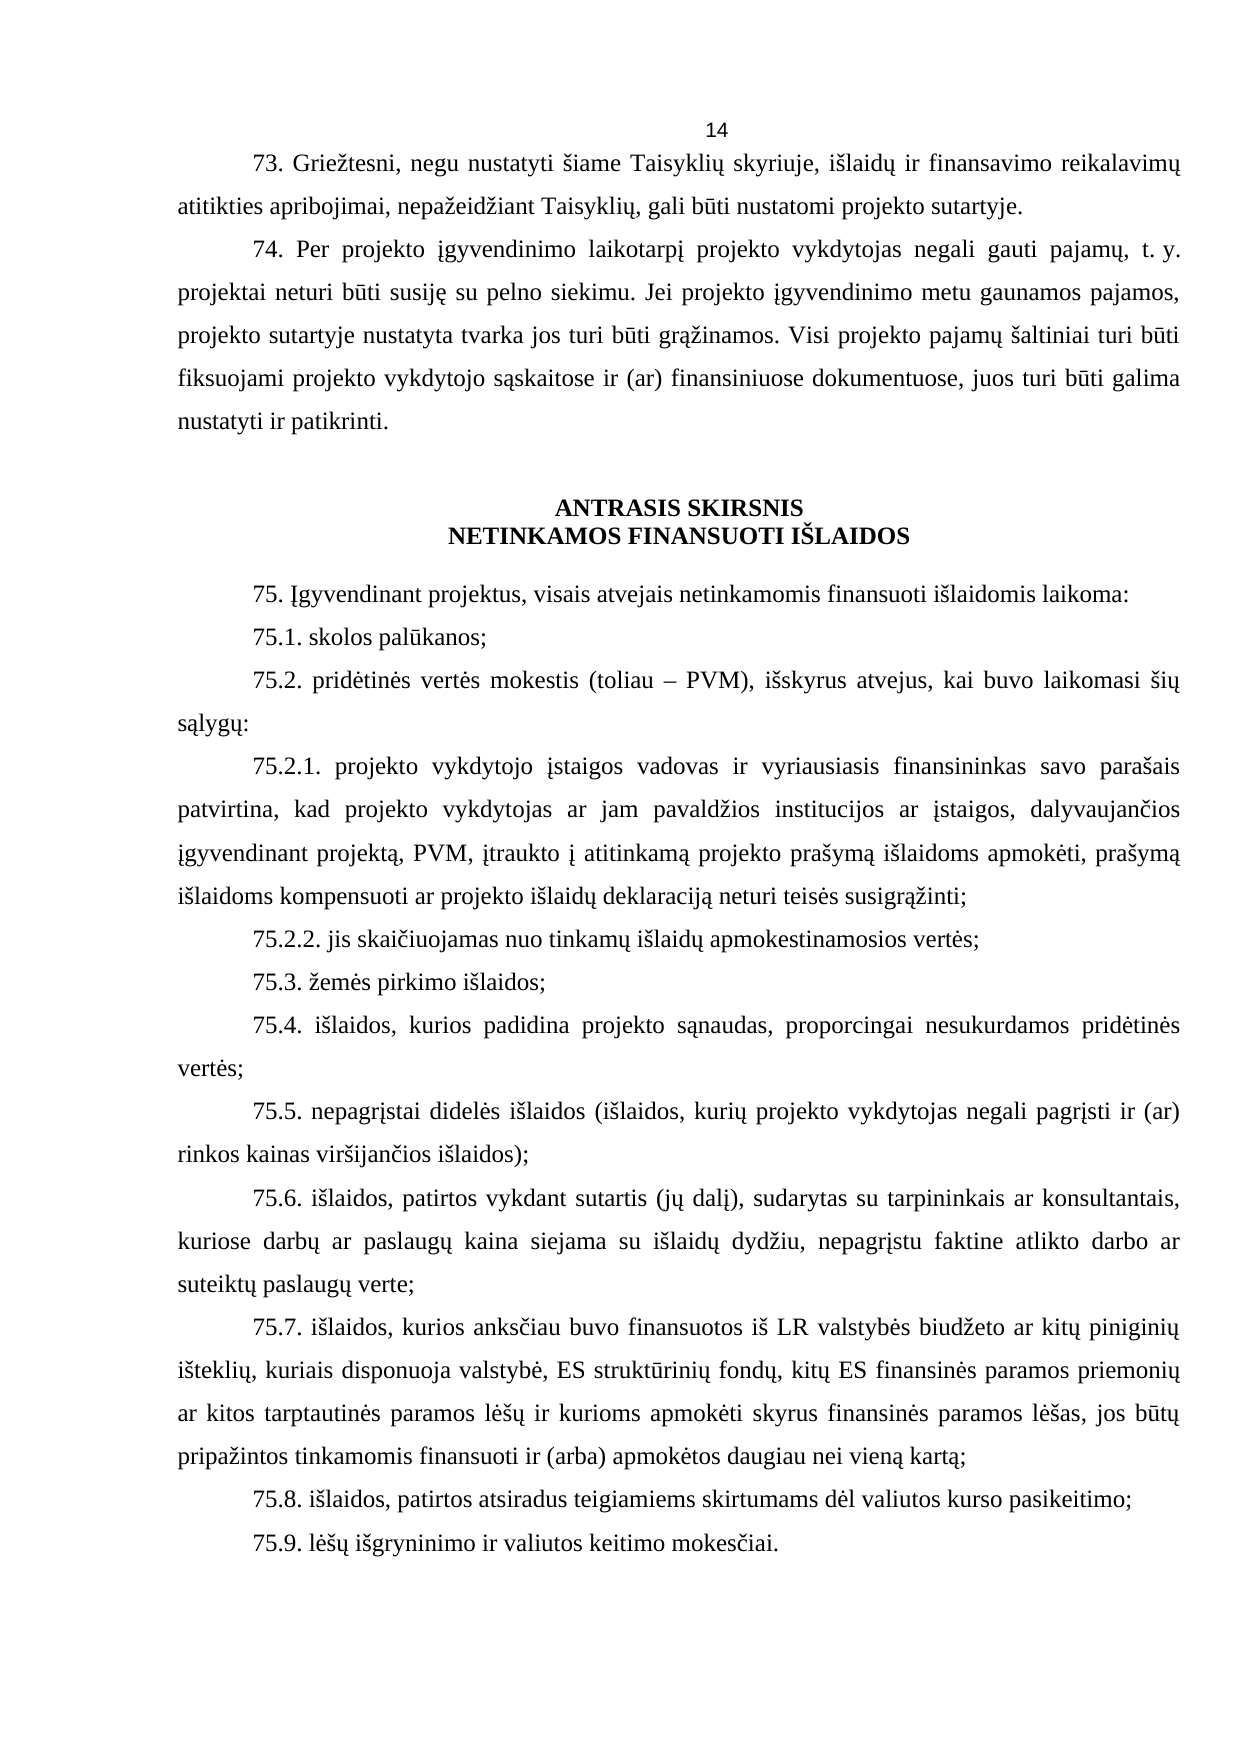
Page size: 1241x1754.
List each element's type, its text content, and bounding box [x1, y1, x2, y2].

text 75.7. išlaidos, kurios anksčiau buvo finansuotos iš LR valstybės biudžeto ar kitų piniginių išteklių, kuriais disponuoja valstybė, ES struktūrinių fondų, kitų ES finansinės paramos priemonių ar kitos tarptautinės paramos lėšų ir kurioms apmokėti skyrus finansinės paramos lėšas, jos būtų pripažintos tinkamomis finansuoti ir (arba) apmokėtos daugiau nei vieną kartą; [177, 1312, 1181, 1470]
text 75.4. išlaidos, kurios padidina projekto sąnaudas, proporcingai nesukurdamos pridėtinės vertės; [177, 1010, 1181, 1082]
text 74. Per projekto įgyvendinimo laikotarpį projekto vykdytojas negali gauti pajamų, t. y. projektai neturi būti susiję su pelno siekimu. Jei projekto įgyvendinimo metu gaunamos pajamos, projekto sutartyje nustatyta tvarka jos turi būti grąžinamos. Visi projekto pajamų šaltiniai turi būti fiksuojami projekto vykdytojo sąskaitose ir (ar) finansiniuose dokumentuose, juos turi būti galima nustatyti ir patikrinti. [177, 234, 1181, 435]
text 75.6. išlaidos, patirtos vykdant sutartis (jų dalį), sudarytas su tarpininkais ar konsultantais, kuriose darbų ar paslaugų kaina siejama su išlaidų dydžiu, nepagrįstu faktine atlikto darbo ar suteiktų paslaugų verte; [177, 1183, 1181, 1298]
text 73. Griežtesni, negu nustatyti šiame Taisyklių skyriuje, išlaidų ir finansavimo reikalavimų atitikties apribojimai, nepažeidžiant Taisyklių, gali būti nustatomi projekto sutartyje. [177, 148, 1181, 219]
text 75.1. skolos palūkanos; [177, 622, 1181, 651]
text NETINKAMOS FINANSUOTI IŠLAIDOS [177, 521, 1181, 550]
text 75.2. pridėtinės vertės mokestis (toliau – PVM), išskyrus atvejus, kai buvo laikomasi šių sąlygų: [177, 665, 1181, 737]
text 75.8. išlaidos, patirtos atsiradus teigiamiems skirtumams dėl valiutos kurso pasikeitimo; [177, 1484, 1181, 1513]
text 75. Įgyvendinant projektus, visais atvejais netinkamomis finansuoti išlaidomis laikoma: [177, 579, 1181, 608]
text 75.9. lėšų išgryninimo ir valiutos keitimo mokesčiai. [177, 1528, 1181, 1556]
text 75.5. nepagrįstai didelės išlaidos (išlaidos, kurių projekto vykdytojas negali pagrįsti ir (ar) rinkos kainas viršijančios išlaidos); [177, 1096, 1181, 1168]
text 75.2.2. jis skaičiuojamas nuo tinkamų išlaidų apmokestinamosios vertės; [177, 924, 1181, 953]
text ANTRASIS SKIRSNIS [177, 493, 1181, 521]
text 75.3. žemės pirkimo išlaidos; [177, 967, 1181, 996]
text 75.2.1. projekto vykdytojo įstaigos vadovas ir vyriausiasis finansininkas savo parašais patvirtina, kad projekto vykdytojas ar jam pavaldžios institucijos ar įstaigos, dalyvaujančios įgyvendinant projektą, PVM, įtraukto į atitinkamą projekto prašymą išlaidoms apmokėti, prašymą išlaidoms kompensuoti ar projekto išlaidų deklaraciją neturi teisės susigrąžinti; [177, 751, 1181, 909]
